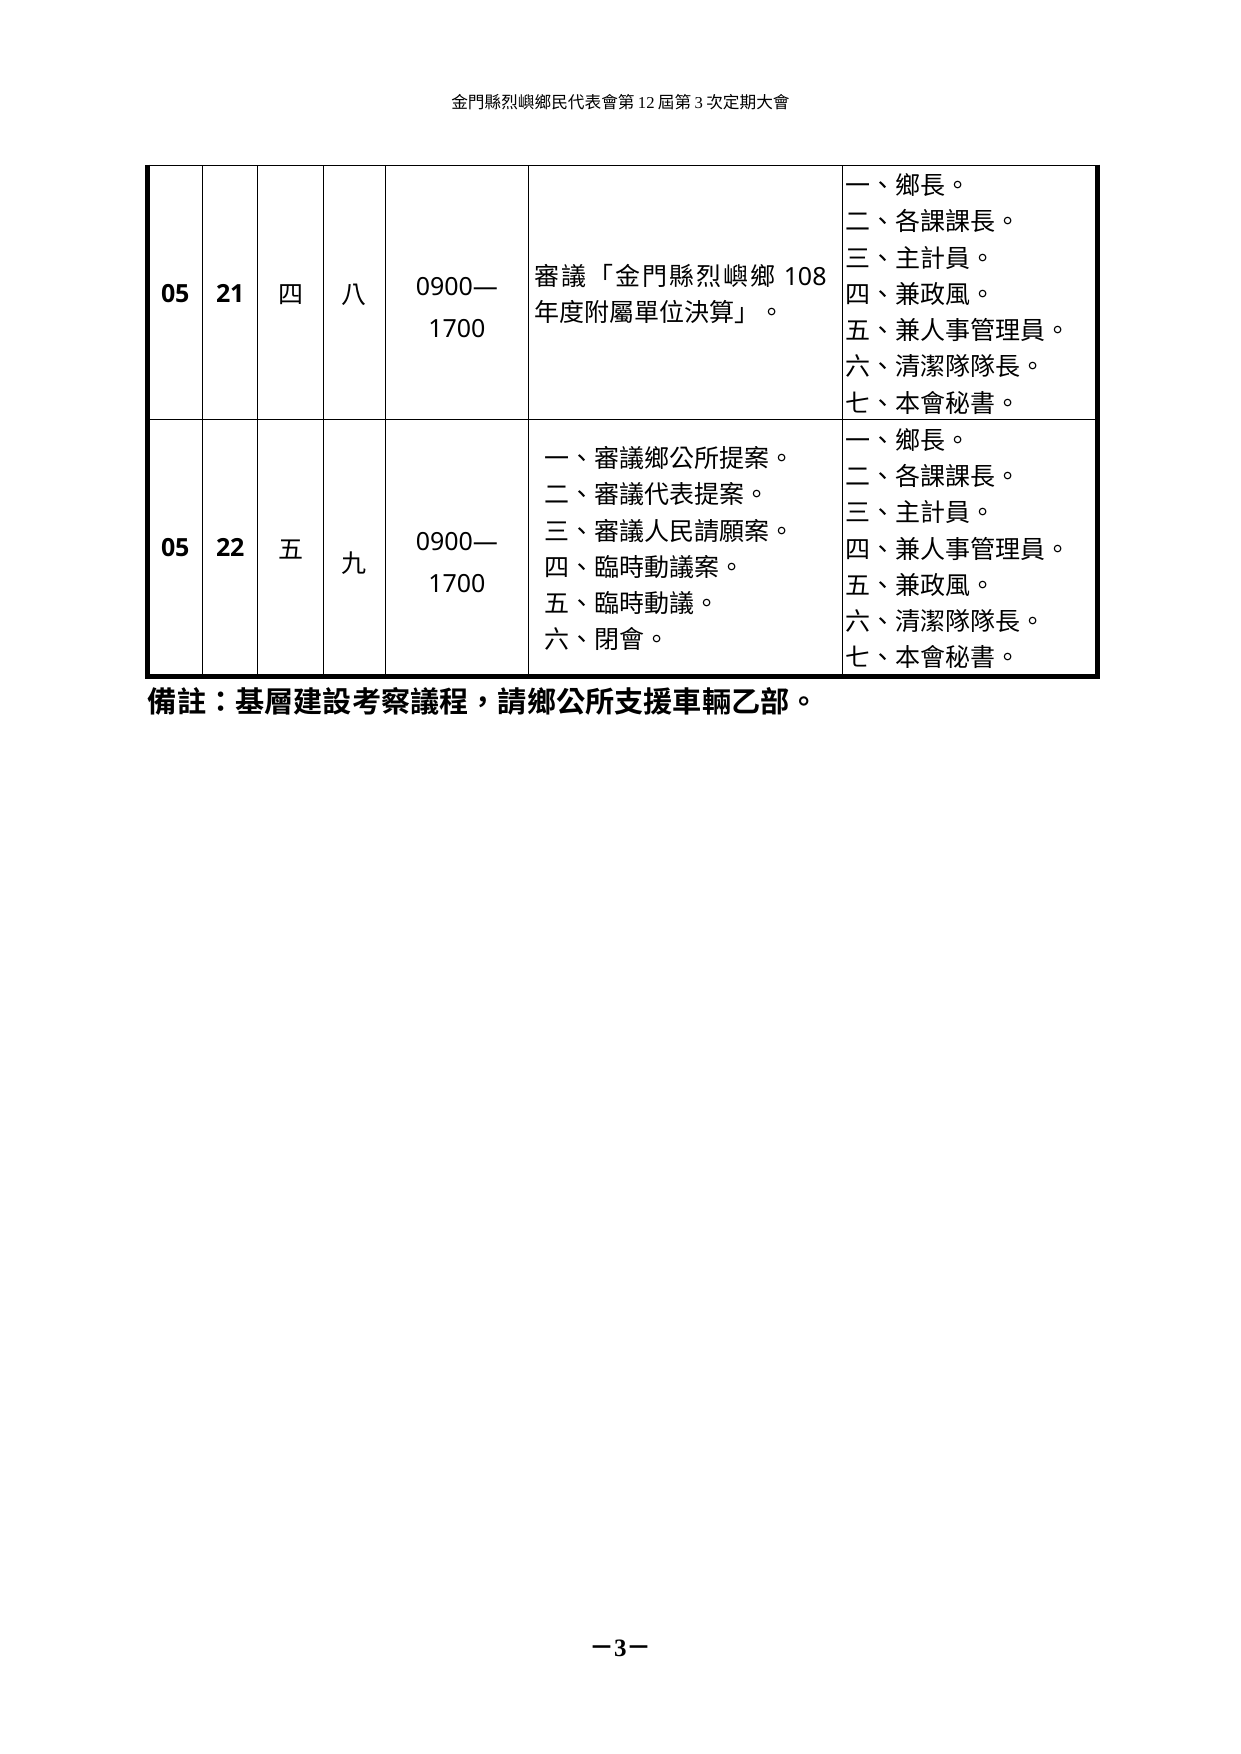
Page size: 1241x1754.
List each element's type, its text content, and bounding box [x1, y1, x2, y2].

table_cell 05 [150, 166, 202, 419]
table_cell 0900—1700 [386, 420, 528, 674]
table_cell 審議「金門縣烈嶼鄉108年度附屬單位決算」。 [529, 166, 842, 419]
table_cell 一、審議鄉公所提案。 二、審議代表提案。 三、審議人民請願案。 四、臨時動議案。 五、臨時動議。 六、閉會。 [529, 420, 842, 674]
text 備註：基層建設考察議程，請鄉公所支援車輛乙部。 [148, 679, 1092, 721]
table_cell 22 [203, 420, 257, 674]
table_cell 0900—1700 [386, 166, 528, 419]
table_cell 21 [203, 166, 257, 419]
table_cell 05 [150, 420, 202, 674]
table_cell 四 [258, 166, 323, 419]
table_cell 一、鄉長。 二、各課課長。 三、主計員。 四、兼政風。 五、兼人事管理員。 六、清潔隊隊長。 七、本會秘書。 [843, 166, 1095, 419]
table_cell 一、鄉長。 二、各課課長。 三、主計員。 四、兼人事管理員。 五、兼政風。 六、清潔隊隊長。 七、本會秘書。 [843, 420, 1095, 674]
table_cell 九 [324, 420, 385, 674]
table_cell 八 [324, 166, 385, 419]
table_cell 五 [258, 420, 323, 674]
